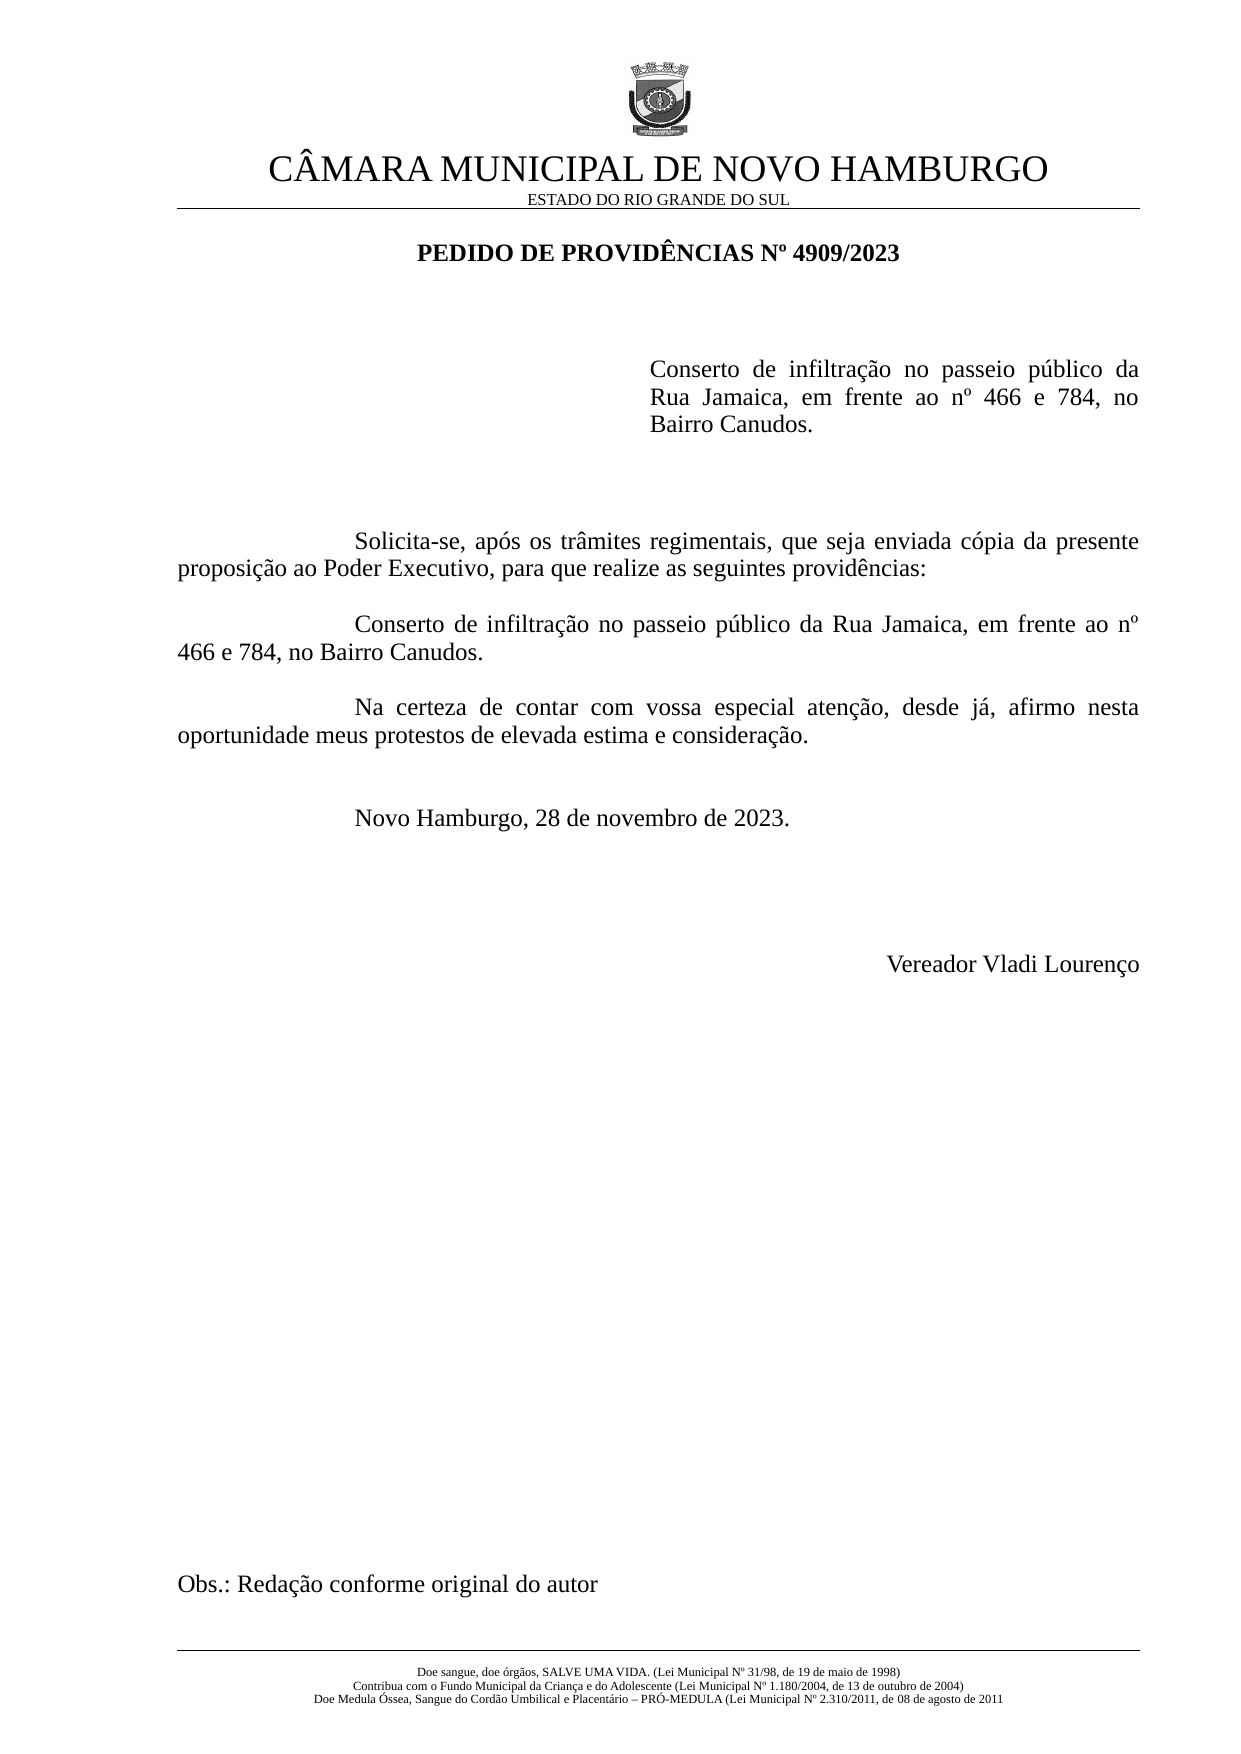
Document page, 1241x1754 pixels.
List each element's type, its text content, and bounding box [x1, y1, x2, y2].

text PEDIDO DE PROVIDÊNCIAS Nº 4909/2023 [177, 239, 1140, 267]
text Solicita-se, após os trâmites regimentais, que seja enviada cópia da presente proposição ao Poder Executivo, para que realize as seguintes providências: [177, 527, 1140, 582]
text Vereador Vladi Lourenço [177, 950, 1140, 978]
text Na certeza de contar com vossa especial atenção, desde já, afirmo nesta oportunidade meus protestos de elevada estima e consideração. [177, 693, 1140, 748]
text Novo Hamburgo, 28 de novembro de 2023. [177, 804, 1140, 832]
text Obs.: Redação conforme original do autor [177, 1570, 1140, 1598]
text Conserto de infiltração no passeio público da Rua Jamaica, em frente ao nº 466 e 784, no Bairro Canudos. [649, 355, 1140, 438]
text Conserto de infiltração no passeio público da Rua Jamaica, em frente ao nº 466 e 784, no Bairro Canudos. [177, 610, 1140, 665]
